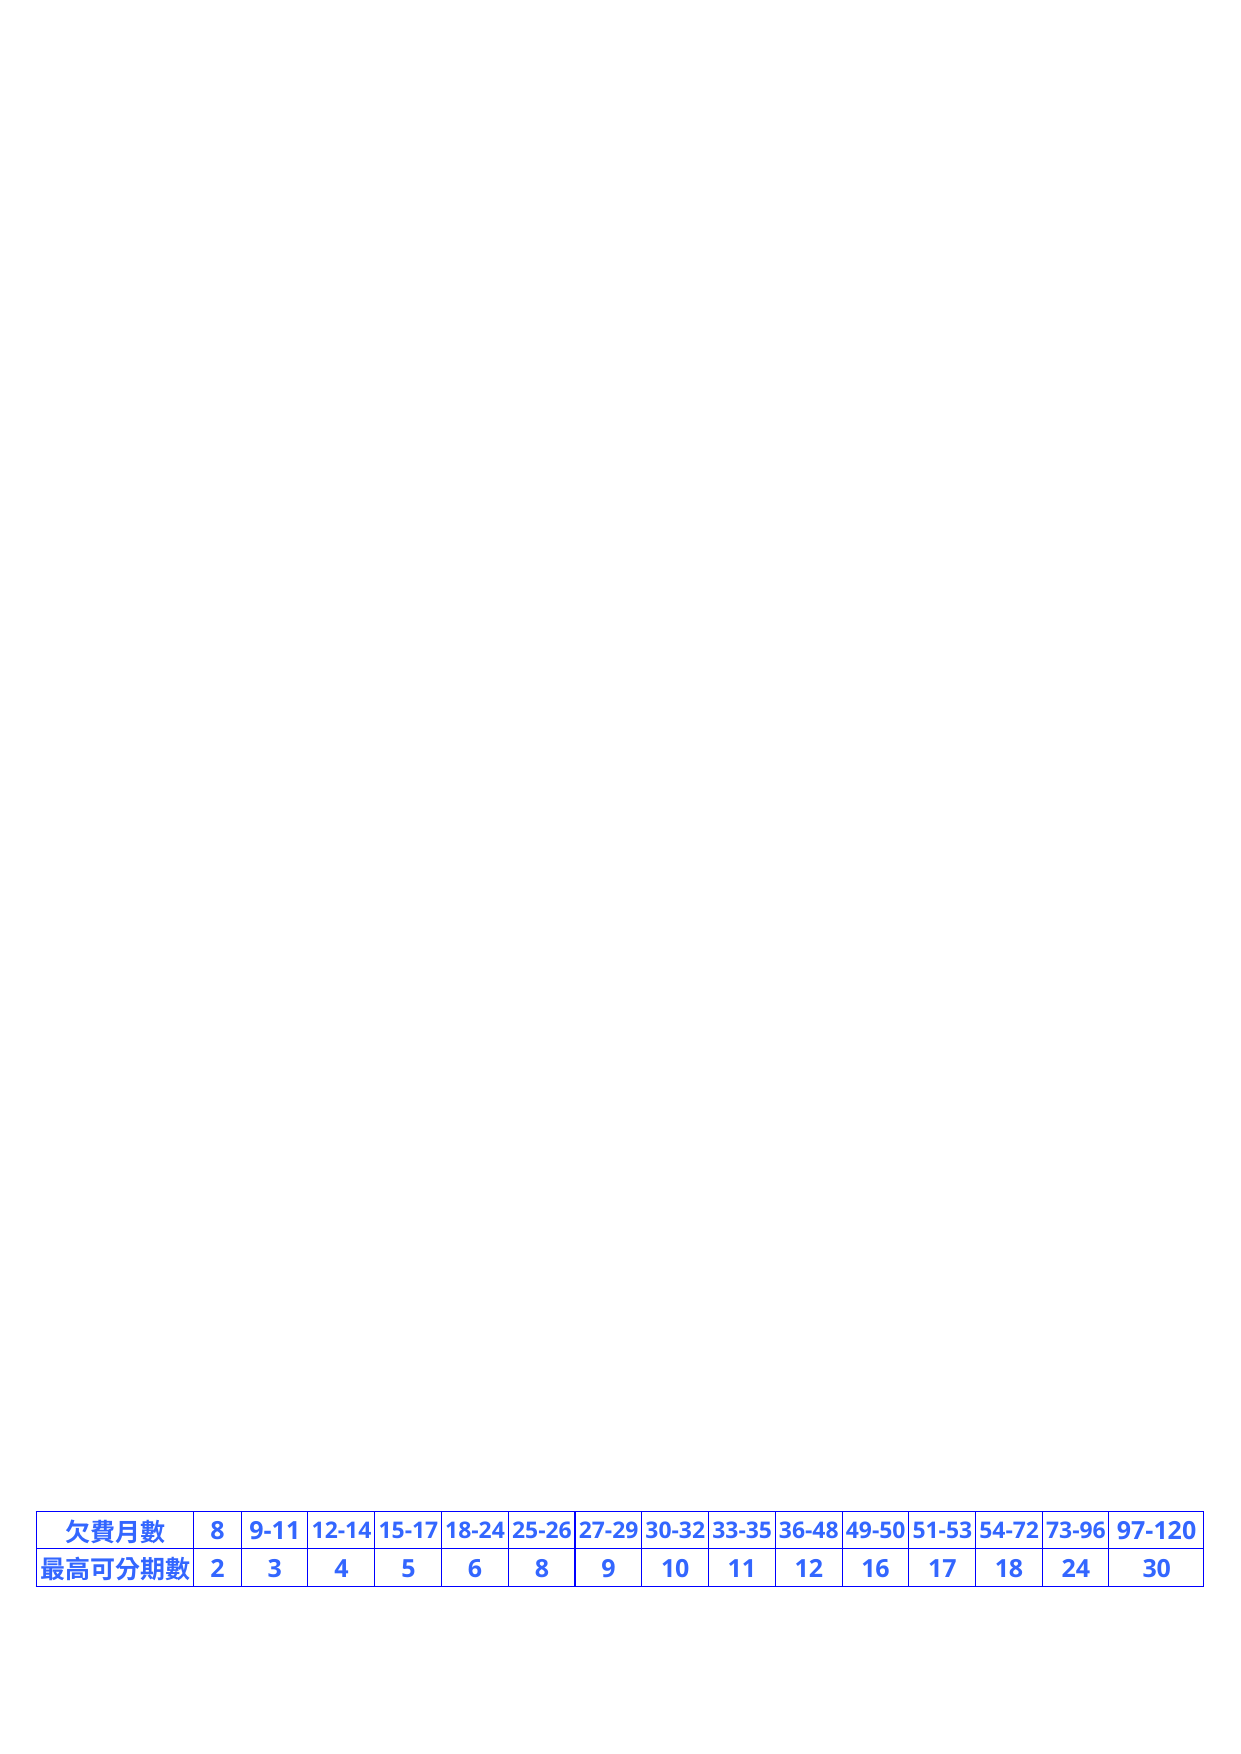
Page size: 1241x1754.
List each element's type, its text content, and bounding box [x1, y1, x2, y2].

table_cell 18 [976, 1549, 1042, 1586]
table_cell 8 [509, 1549, 574, 1586]
table_cell 最高可分期數 [37, 1549, 193, 1586]
table_header 97-120 [1109, 1512, 1203, 1548]
table_header 9-11 [242, 1512, 307, 1548]
table_cell 5 [375, 1549, 441, 1586]
table_header 27-29 [576, 1512, 641, 1548]
table_header 49-50 [843, 1512, 908, 1548]
table_header 25-26 [509, 1512, 574, 1548]
table_header 33-35 [709, 1512, 775, 1548]
table_cell 10 [642, 1549, 708, 1586]
table_header 欠費月數 [37, 1512, 193, 1548]
table_header 12-14 [308, 1512, 374, 1548]
table_cell 9 [576, 1549, 641, 1586]
table_cell 12 [776, 1549, 842, 1586]
table_cell 24 [1043, 1549, 1108, 1586]
table_header 73-96 [1043, 1512, 1108, 1548]
table_cell 30 [1109, 1549, 1203, 1586]
table_cell 17 [909, 1549, 975, 1586]
table_cell 16 [843, 1549, 908, 1586]
table_header 15-17 [375, 1512, 441, 1548]
table_header 36-48 [776, 1512, 842, 1548]
table_header 54-72 [976, 1512, 1042, 1548]
table_cell 2 [194, 1549, 241, 1586]
table_header 51-53 [909, 1512, 975, 1548]
table_cell 4 [308, 1549, 374, 1586]
table_header 8 [194, 1512, 241, 1548]
table_header 18-24 [442, 1512, 508, 1548]
table_header 30-32 [642, 1512, 708, 1548]
table_cell 3 [242, 1549, 307, 1586]
table_cell 6 [442, 1549, 508, 1586]
table_cell 11 [709, 1549, 775, 1586]
